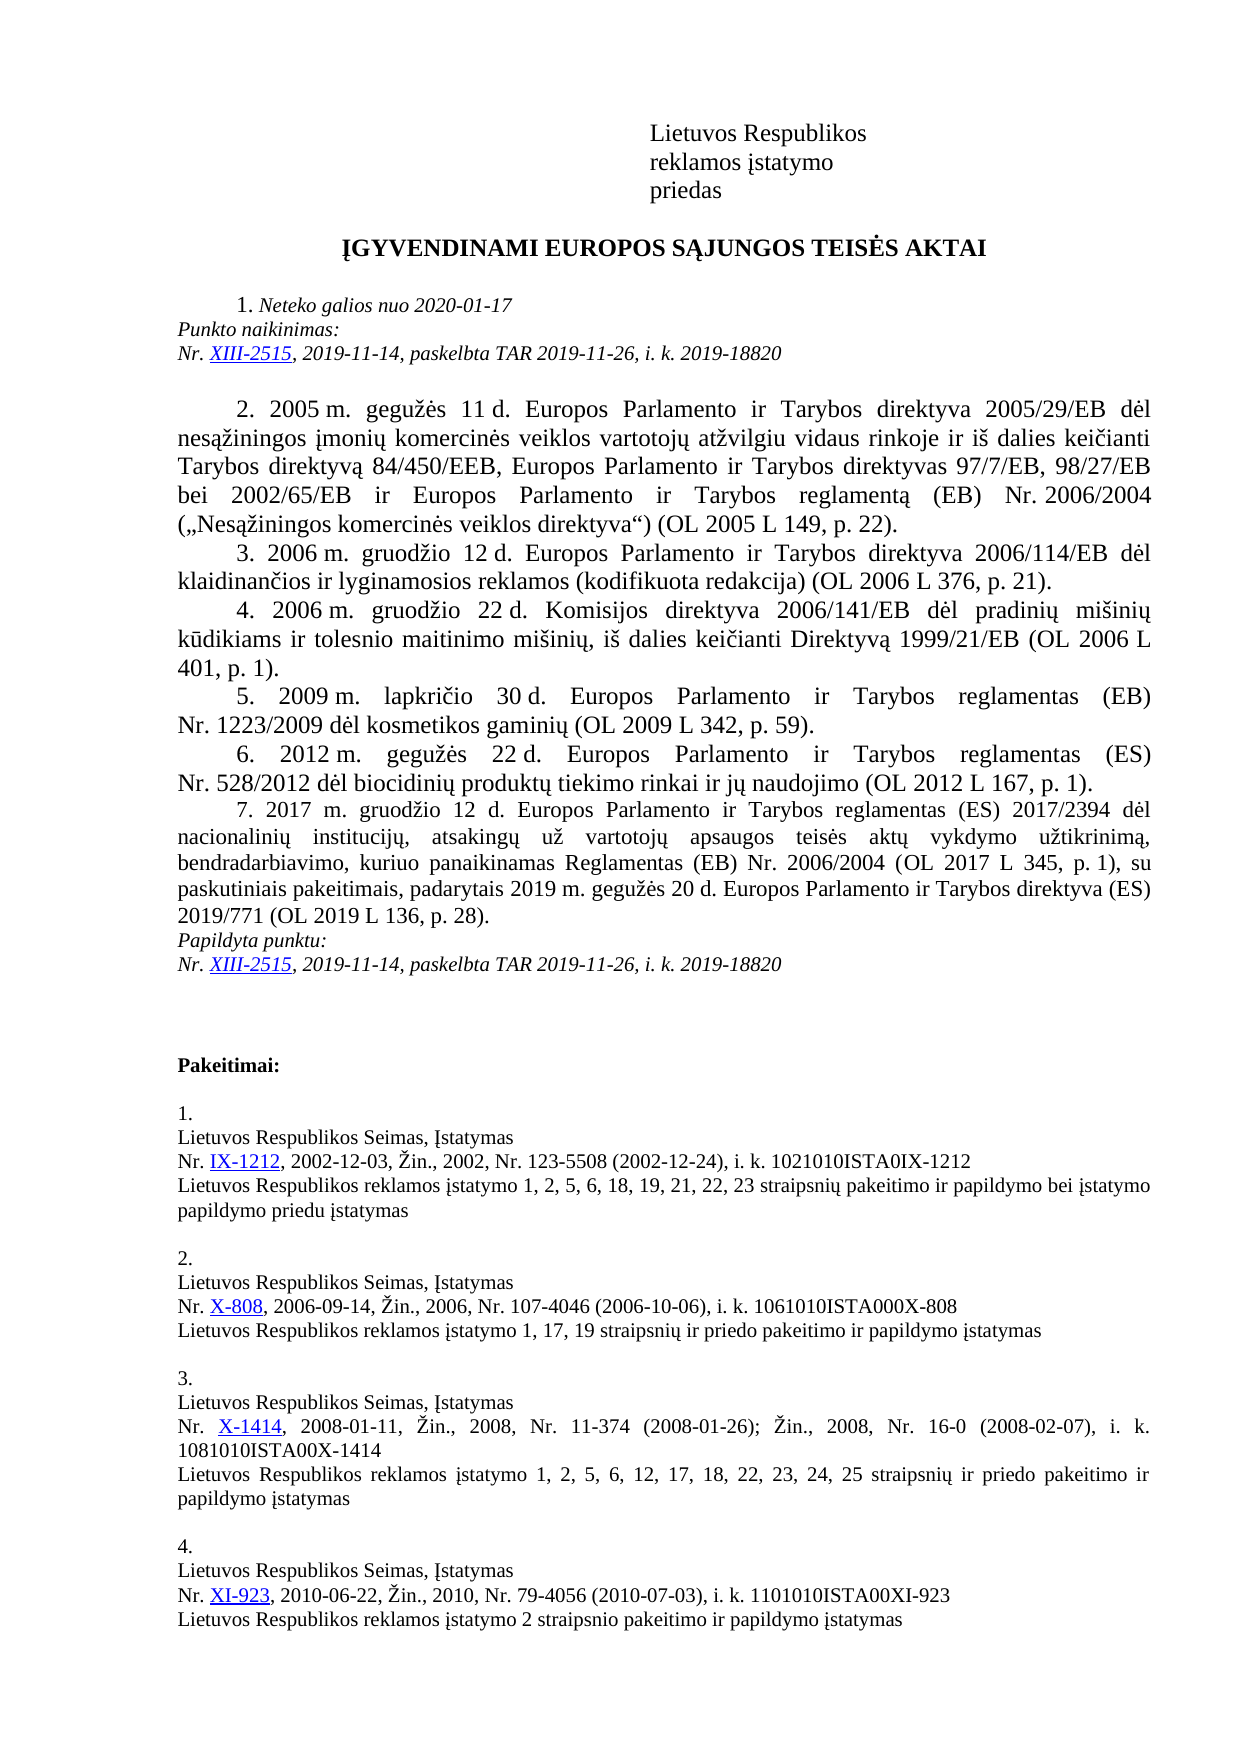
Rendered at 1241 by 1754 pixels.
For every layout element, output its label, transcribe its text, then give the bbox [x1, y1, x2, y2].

text 5. 2009 m. lapkričio 30 d. Europos Parlamento ir Tarybos reglamentas (EB) Nr. 1223/2009 dėl kosmetikos gaminių (OL 2009 L 342, p. 59). [177, 681, 1152, 739]
text Lietuvos Respublikos reklamos įstatymo 1, 2, 5, 6, 12, 17, 18, 22, 23, 24, 25 straipsnių ir priedo pakeitimo ir papildymo įstatymas [177, 1462, 1152, 1510]
text Nr. IX-1212, 2002-12-03, Žin., 2002, Nr. 123-5508 (2002-12-24), i. k. 1021010ISTA0IX-1212 [177, 1149, 1152, 1173]
text Lietuvos Respublikos Seimas, Įstatymas [177, 1390, 1152, 1414]
text 4. 2006 m. gruodžio 22 d. Komisijos direktyva 2006/141/EB dėl pradinių mišinių kūdikiams ir tolesnio maitinimo mišinių, iš dalies keičianti Direktyvą 1999/21/EB (OL 2006 L 401, p. 1). [177, 595, 1152, 681]
text 1. [177, 1101, 1152, 1125]
text reklamos įstatymo [649, 147, 1152, 176]
text Lietuvos Respublikos Seimas, Įstatymas [177, 1558, 1152, 1582]
text Papildyta punktu: [177, 928, 1152, 952]
text Lietuvos Respublikos Seimas, Įstatymas [177, 1125, 1152, 1149]
text Punkto naikinimas: [177, 317, 1152, 341]
text ĮGYVENDINAMI EUROPOS SĄJUNGOS TEISĖS AKTAI [177, 233, 1152, 262]
text 7. 2017 m. gruodžio 12 d. Europos Parlamento ir Tarybos reglamentas (ES) 2017/2394 dėl nacionalinių institucijų, atsakingų už vartotojų apsaugos teisės aktų vykdymo užtikrinimą, bendradarbiavimo, kuriuo panaikinamas Reglamentas (EB) Nr. 2006/2004 (OL 2017 L 345, p. 1), su paskutiniais pakeitimais, padarytais 2019 m. gegužės 20 d. Europos Parlamento ir Tarybos direktyva (ES) 2019/771 (OL 2019 L 136, p. 28). [177, 796, 1152, 928]
text Nr. XIII-2515, 2019-11-14, paskelbta TAR 2019-11-26, i. k. 2019-18820 [177, 341, 1152, 365]
text Lietuvos Respublikos Seimas, Įstatymas [177, 1270, 1152, 1294]
text 6. 2012 m. gegužės 22 d. Europos Parlamento ir Tarybos reglamentas (ES) Nr. 528/2012 dėl biocidinių produktų tiekimo rinkai ir jų naudojimo (OL 2012 L 167, p. 1). [177, 739, 1152, 796]
text Lietuvos Respublikos reklamos įstatymo 2 straipsnio pakeitimo ir papildymo įstatymas [177, 1607, 1152, 1631]
text priedas [649, 176, 1152, 204]
text Nr. X-1414, 2008-01-11, Žin., 2008, Nr. 11-374 (2008-01-26); Žin., 2008, Nr. 16-0 (2008-02-07), i. k. 1081010ISTA00X-1414 [177, 1414, 1152, 1462]
text 1. Neteko galios nuo 2020-01-17 [177, 291, 1152, 317]
text Nr. XI-923, 2010-06-22, Žin., 2010, Nr. 79-4056 (2010-07-03), i. k. 1101010ISTA00XI-923 [177, 1582, 1152, 1607]
text 3. 2006 m. gruodžio 12 d. Europos Parlamento ir Tarybos direktyva 2006/114/EB dėl klaidinančios ir lyginamosios reklamos (kodifikuota redakcija) (OL 2006 L 376, p. 21). [177, 538, 1152, 595]
text Lietuvos Respublikos [649, 118, 1152, 147]
text Nr. X-808, 2006-09-14, Žin., 2006, Nr. 107-4046 (2006-10-06), i. k. 1061010ISTA000X-808 [177, 1294, 1152, 1318]
text 4. [177, 1534, 1152, 1558]
text Pakeitimai: [177, 1053, 1152, 1077]
text Lietuvos Respublikos reklamos įstatymo 1, 2, 5, 6, 18, 19, 21, 22, 23 straipsnių pakeitimo ir papildymo bei įstatymo papildymo priedu įstatymas [177, 1173, 1152, 1222]
text 2. 2005 m. gegužės 11 d. Europos Parlamento ir Tarybos direktyva 2005/29/EB dėl nesąžiningos įmonių komercinės veiklos vartotojų atžvilgiu vidaus rinkoje ir iš dalies keičianti Tarybos direktyvą 84/450/EEB, Europos Parlamento ir Tarybos direktyvas 97/7/EB, 98/27/EB bei 2002/65/EB ir Europos Parlamento ir Tarybos reglamentą (EB) Nr. 2006/2004 („Nesąžiningos komercinės veiklos direktyva“) (OL 2005 L 149, p. 22). [177, 394, 1152, 538]
text 2. [177, 1246, 1152, 1270]
text 3. [177, 1366, 1152, 1390]
text Nr. XIII-2515, 2019-11-14, paskelbta TAR 2019-11-26, i. k. 2019-18820 [177, 952, 1152, 976]
text Lietuvos Respublikos reklamos įstatymo 1, 17, 19 straipsnių ir priedo pakeitimo ir papildymo įstatymas [177, 1318, 1152, 1342]
